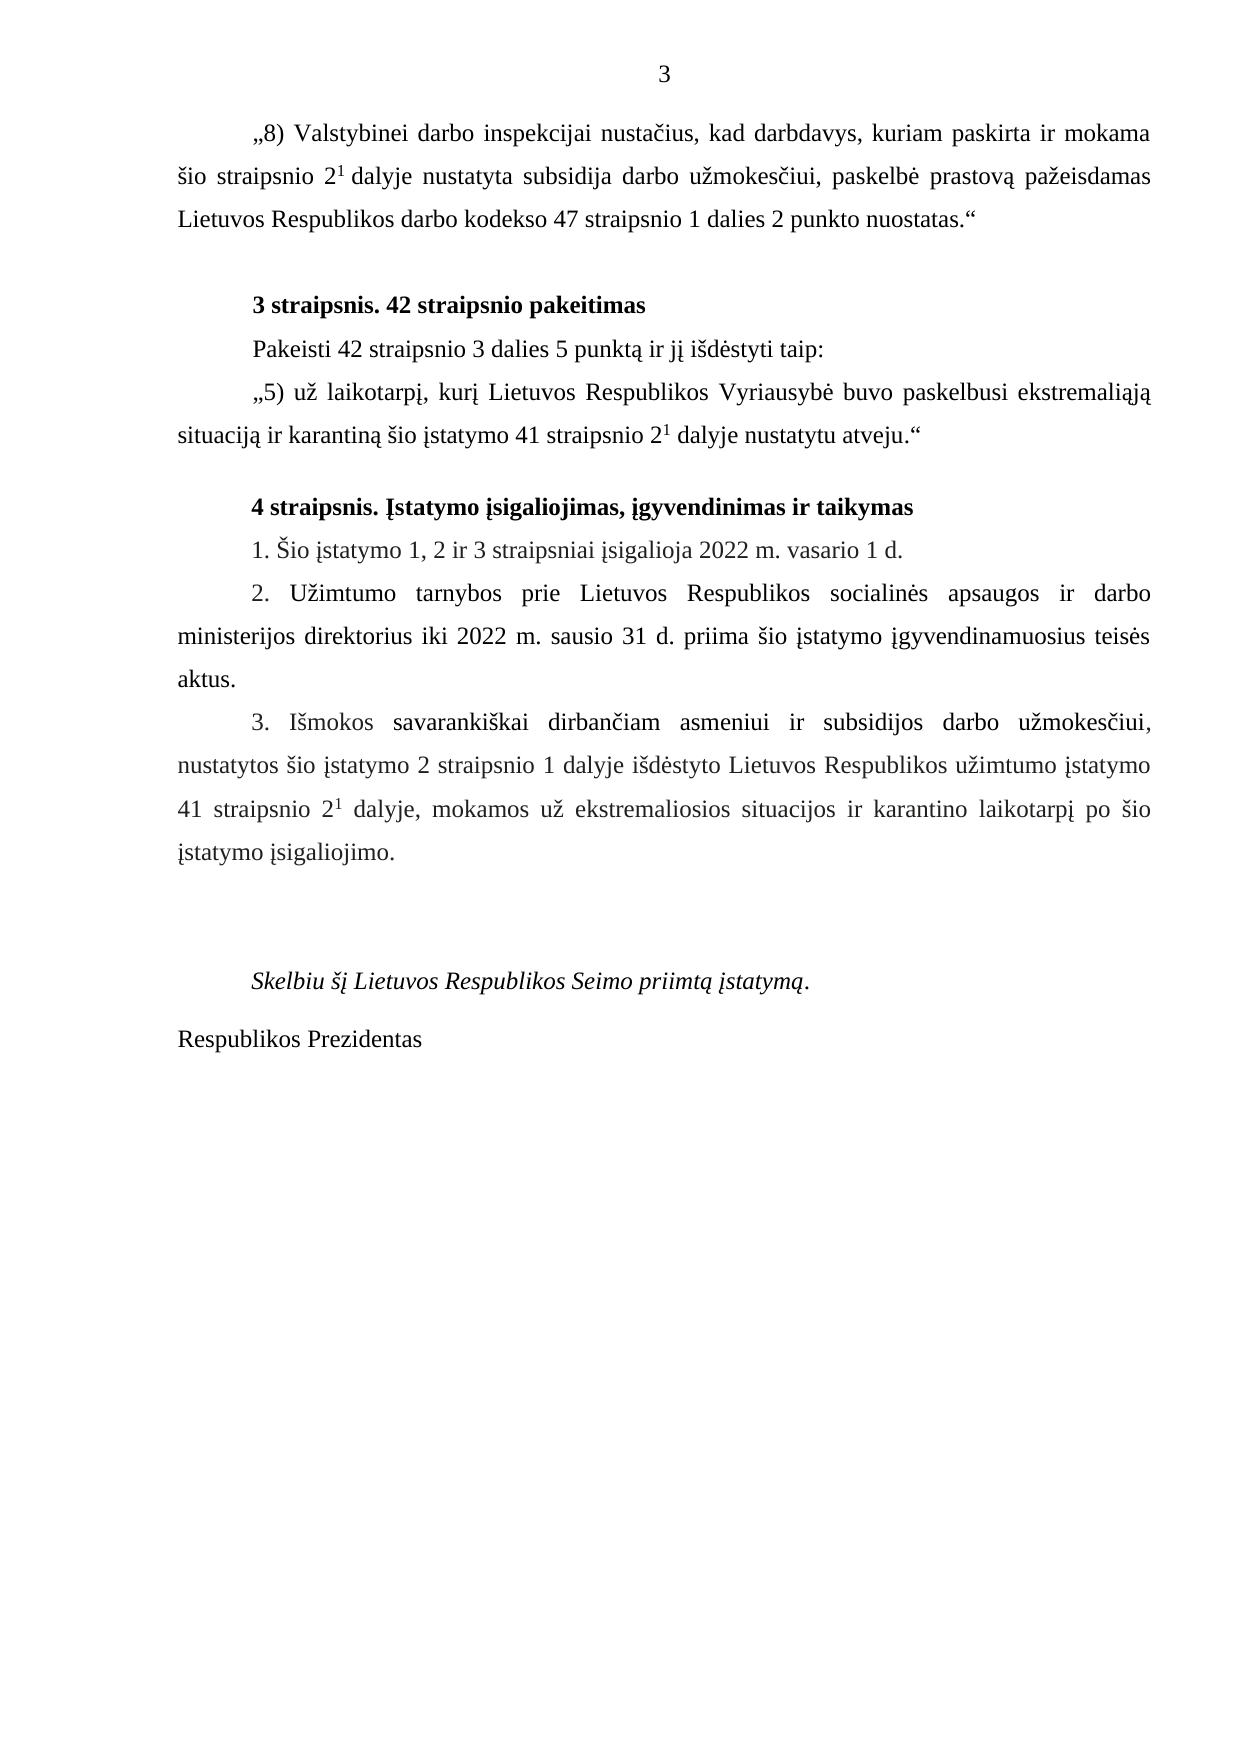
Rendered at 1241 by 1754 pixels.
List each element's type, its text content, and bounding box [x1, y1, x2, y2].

text Pakeisti 42 straipsnio 3 dalies 5 punktą ir jį išdėstyti taip: [177, 334, 1152, 362]
text „8) Valstybinei darbo inspekcijai nustačius, kad darbdavys, kuriam paskirta ir mokama šio straipsnio 21 dalyje nustatyta subsidija darbo užmokesčiui, paskelbė prastovą pažeisdamas Lietuvos Respublikos darbo kodekso 47 straipsnio 1 dalies 2 punkto nuostatas.“ [177, 118, 1152, 233]
text Respublikos Prezidentas [177, 1024, 1152, 1052]
text Skelbiu šį Lietuvos Respublikos Seimo priimtą įstatymą. [177, 966, 1152, 995]
text 3. Išmokos savarankiškai dirbančiam asmeniui ir subsidijos darbo užmokesčiui, nustatytos šio įstatymo 2 straipsnio 1 dalyje išdėstyto Lietuvos Respublikos užimtumo įstatymo 41 straipsnio 21 dalyje, mokamos už ekstremaliosios situacijos ir karantino laikotarpį po šio įstatymo įsigaliojimo. [177, 707, 1152, 866]
text „5) už laikotarpį, kurį Lietuvos Respublikos Vyriausybė buvo paskelbusi ekstremaliąją situaciją ir karantiną šio įstatymo 41 straipsnio 21 dalyje nustatytu atveju.“ [177, 377, 1152, 449]
text 3 straipsnis. 42 straipsnio pakeitimas [177, 291, 1152, 319]
text 2. Užimtumo tarnybos prie Lietuvos Respublikos socialinės apsaugos ir darbo ministerijos direktorius iki 2022 m. sausio 31 d. priima šio įstatymo įgyvendinamuosius teisės aktus. [177, 578, 1152, 693]
text 4 straipsnis. Įstatymo įsigaliojimas, įgyvendinimas ir taikymas [177, 492, 1152, 521]
text 1. Šio įstatymo 1, 2 ir 3 straipsniai įsigalioja 2022 m. vasario 1 d. [251, 535, 1152, 564]
